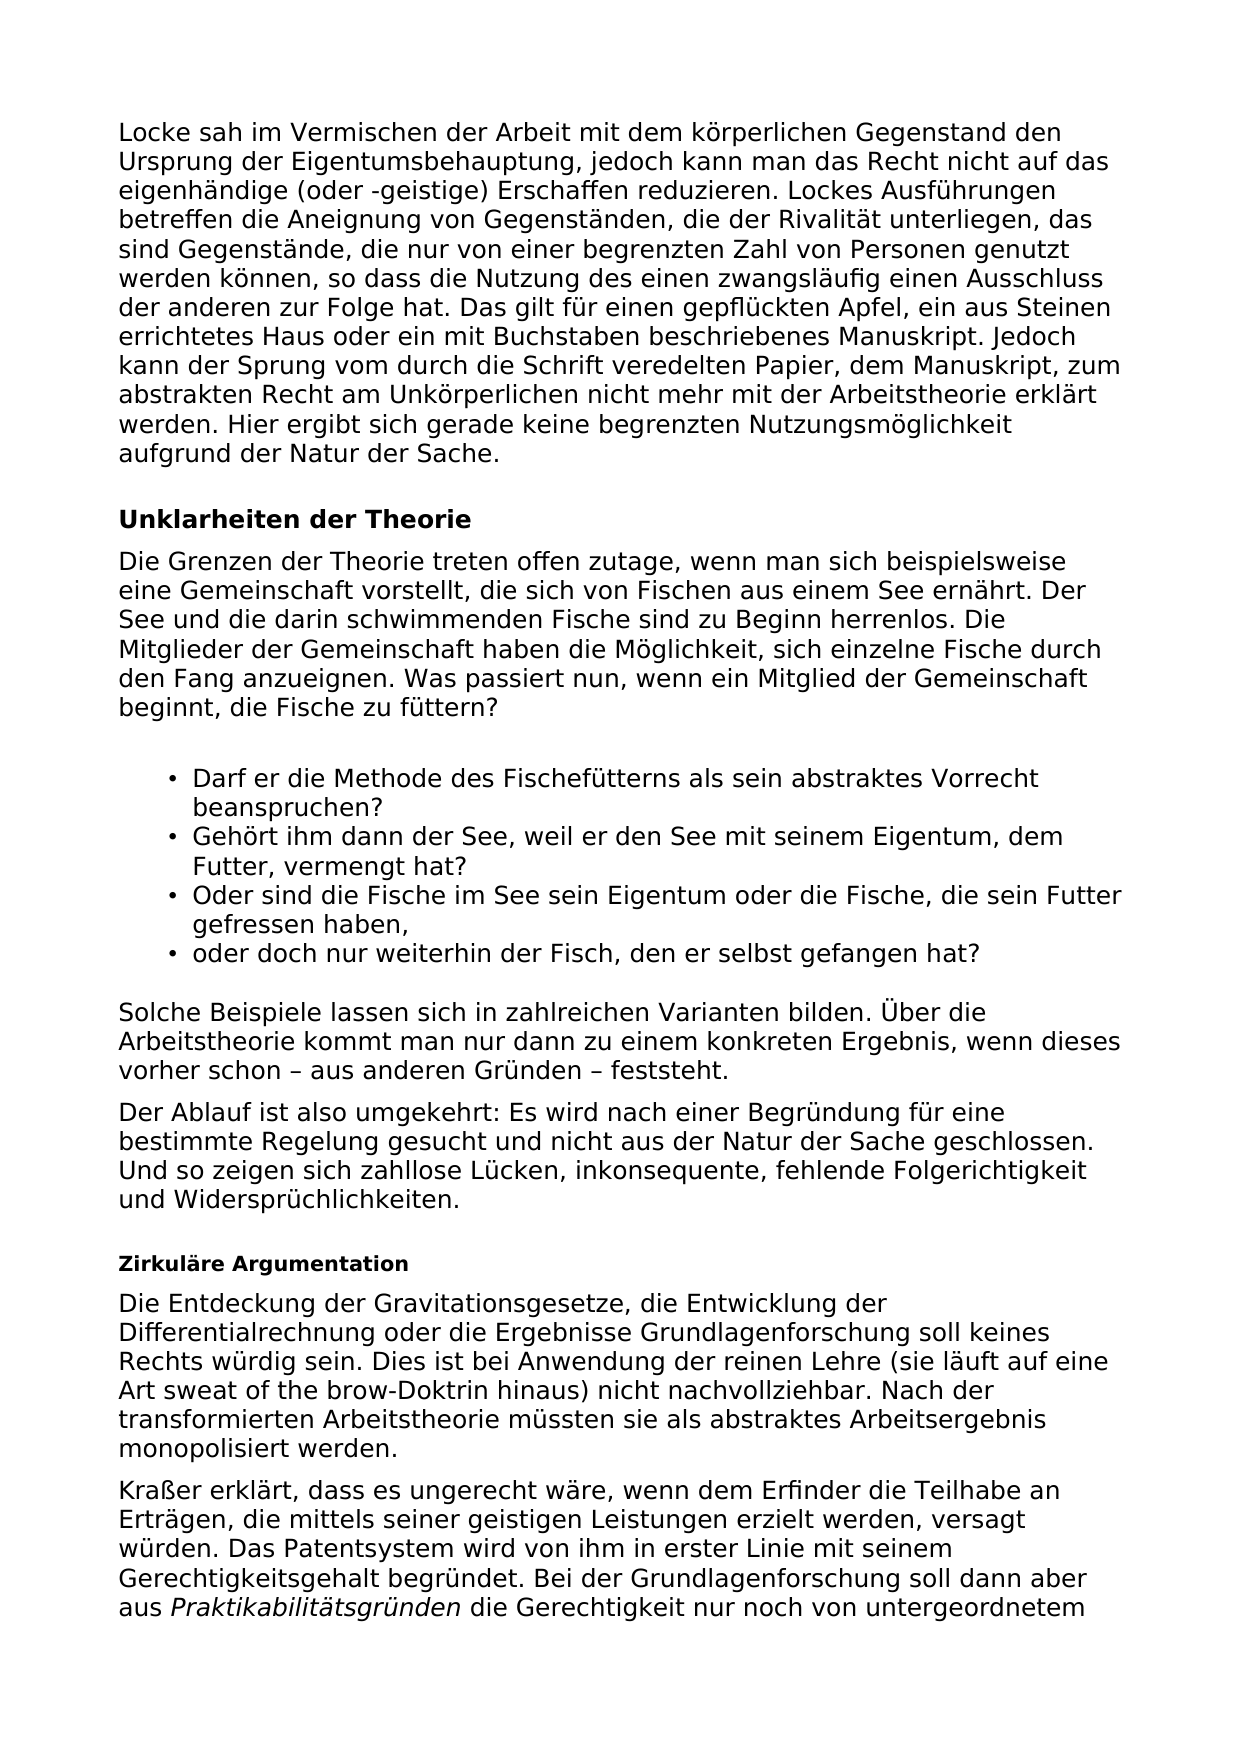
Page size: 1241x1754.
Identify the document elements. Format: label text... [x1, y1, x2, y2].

subtitle Unklarheiten der Theorie [118, 506, 1122, 535]
list Oder sind die Fische im See sein Eigentum oder die Fische, die sein Futter gefressen haben, [177, 881, 1122, 939]
list oder doch nur weiterhin der Fisch, den er selbst gefangen hat? [177, 939, 1122, 968]
text Der Ablauf ist also umgekehrt: Es wird nach einer Begründung für eine bestimmte Regelung gesucht und nicht aus der Natur der Sache geschlossen. Und so zeigen sich zahllose Lücken, inkonsequente, fehlende Folgerichtigkeit und Widersprüchlichkeiten. [118, 1098, 1122, 1214]
list Darf er die Methode des Fischefütterns als sein abstraktes Vorrecht beanspruchen? [177, 764, 1122, 823]
text Solche Beispiele lassen sich in zahlreichen Varianten bilden. Über die Arbeitstheorie kommt man nur dann zu einem konkreten Ergebnis, wenn dieses vorher schon – aus anderen Gründen – feststeht. [118, 998, 1122, 1085]
text Die Grenzen der Theorie treten offen zutage, wenn man sich beispielsweise eine Gemeinschaft vorstellt, die sich von Fischen aus einem See ernährt. Der See und die darin schwimmenden Fische sind zu Beginn herrenlos. Die Mitglieder der Gemeinschaft haben die Möglichkeit, sich einzelne Fische durch den Fang anzueignen. Was passiert nun, wenn ein Mitglied der Gemeinschaft beginnt, die Fische zu füttern? [118, 547, 1122, 722]
text Locke sah im Vermischen der Arbeit mit dem körperlichen Gegenstand den Ursprung der Eigentumsbehauptung, jedoch kann man das Recht nicht auf das eigenhändige (oder -geistige) Erschaffen reduzieren. Lockes Ausführungen betreffen die Aneignung von Gegenständen, die der Rivalität unterliegen, das sind Gegenstände, die nur von einer begrenzten Zahl von Personen genutzt werden können, so dass die Nutzung des einen zwangsläufig einen Ausschluss der anderen zur Folge hat. Das gilt für einen gepflückten Apfel, ein aus Steinen errichtetes Haus oder ein mit Buchstaben beschriebenes Manuskript. Jedoch kann der Sprung vom durch die Schrift veredelten Papier, dem Manuskript, zum abstrakten Recht am Unkörperlichen nicht mehr mit der Arbeitstheorie erklärt werden. Hier ergibt sich gerade keine begrenzten Nutzungsmöglichkeit aufgrund der Natur der Sache. [118, 118, 1122, 468]
text Kraßer erklärt, dass es ungerecht wäre, wenn dem Erfinder die Teilhabe an Erträgen, die mittels seiner geistigen Leistungen erzielt werden, versagt würden. Das Patentsystem wird von ihm in erster Linie mit seinem Gerechtigkeitsgehalt begründet. Bei der Grundlagenforschung soll dann aber aus Praktikabilitätsgründen die Gerechtigkeit nur noch von untergeordnetem [118, 1476, 1122, 1622]
text Die Entdeckung der Gravitationsgesetze, die Entwicklung der Differentialrechnung oder die Ergebnisse Grundlagenforschung soll keines Rechts würdig sein. Dies ist bei Anwendung der reinen Lehre (sie läuft auf eine Art sweat of the brow-Doktrin hinaus) nicht nachvollziehbar. Nach der transformierten Arbeitstheorie müssten sie als abstraktes Arbeitsergebnis monopolisiert werden. [118, 1289, 1122, 1464]
subtitle Zirkuläre Argumentation [118, 1252, 1122, 1276]
list Gehört ihm dann der See, weil er den See mit seinem Eigentum, dem Futter, vermengt hat? [177, 823, 1122, 881]
